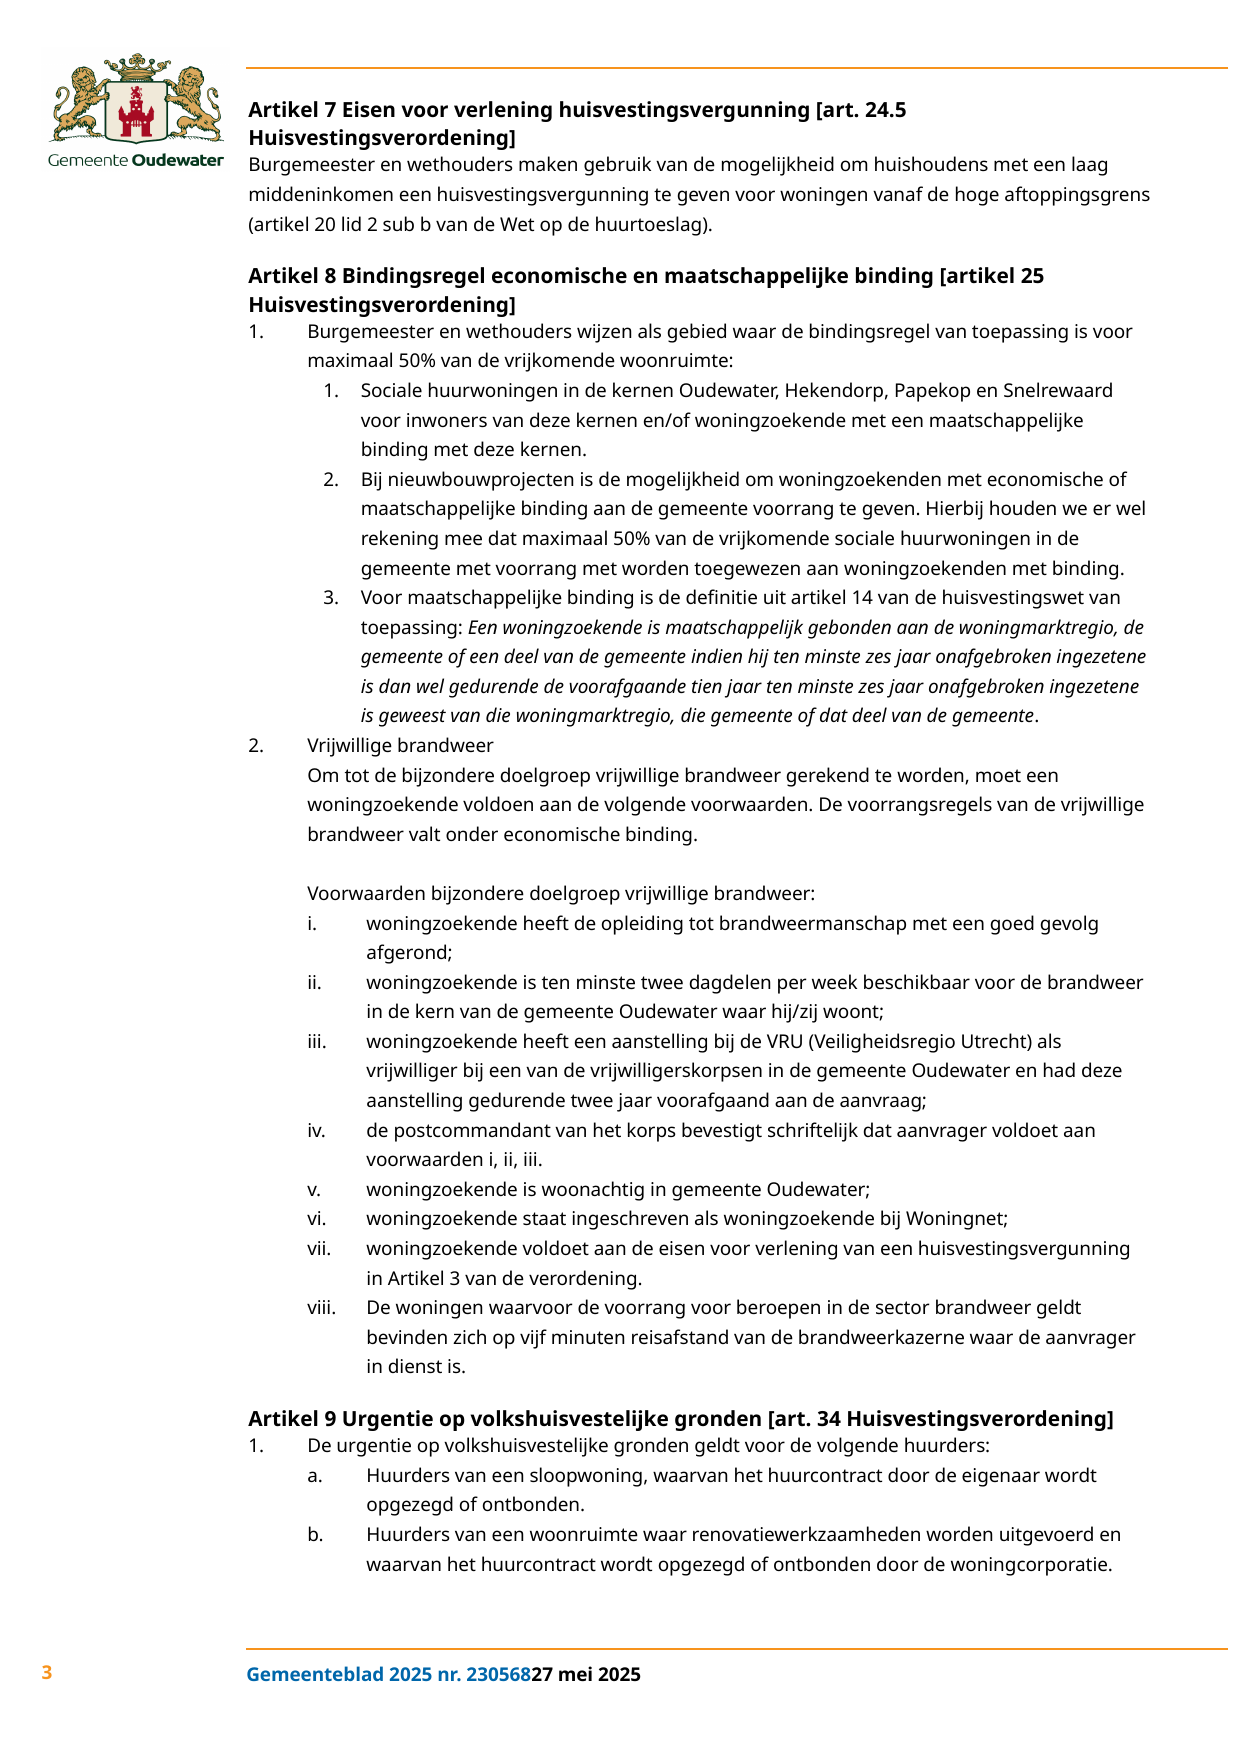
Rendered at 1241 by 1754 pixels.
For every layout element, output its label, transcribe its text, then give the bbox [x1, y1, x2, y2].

list Burgemeester en wethouders wijzen als gebied waar de bindingsregel van toepassing is voor maximaal 50% van de vrijkomende woonruimte: [248, 318, 1152, 373]
list Bij nieuwbouwprojecten is de mogelijkheid om woningzoekenden met economische of maatschappelijke binding aan de gemeente voorrang te geven. Hierbij houden we er wel rekening mee dat maximaal 50% van de vrijkomende sociale huurwoningen in de gemeente met voorrang met worden toegewezen aan woningzoekenden met binding. [323, 466, 1152, 581]
text Burgemeester en wethouders maken gebruik van de mogelijkheid om huishoudens met een laag middeninkomen een huisvestingsvergunning te geven voor woningen vanaf de hoge aftoppingsgrens (artikel 20 lid 2 sub b van de Wet op de huurtoeslag). [248, 152, 1152, 237]
list woningzoekende heeft een aanstelling bij de VRU (Veiligheidsregio Utrecht) als vrijwilliger bij een van de vrijwilligerskorpsen in de gemeente Oudewater en had deze aanstelling gedurende twee jaar voorafgaand aan de aanvraag; [307, 1028, 1152, 1113]
list Sociale huurwoningen in de kernen Oudewater, Hekendorp, Papekop en Snelrewaard voor inwoners van deze kernen en/of woningzoekende met een maatschappelijke binding met deze kernen. [323, 377, 1152, 462]
list woningzoekende is woonachtig in gemeente Oudewater; [307, 1176, 1152, 1202]
list woningzoekende is ten minste twee dagdelen per week beschikbaar voor de brandweer in de kern van de gemeente Oudewater waar hij/zij woont; [307, 969, 1152, 1024]
list woningzoekende voldoet aan de eisen voor verlening van een huisvestingsvergunning in Artikel 3 van de verordening. [307, 1235, 1152, 1291]
list woningzoekende staat ingeschreven als woningzoekende bij Woningnet; [307, 1206, 1152, 1231]
list de postcommandant van het korps bevestigt schriftelijk dat aanvrager voldoet aan voorwaarden i, ii, iii. [307, 1117, 1152, 1172]
list woningzoekende heeft de opleiding tot brandweermanschap met een goed gevolg afgerond; [307, 910, 1152, 965]
list De urgentie op volkshuisvestelijke gronden geldt voor de volgende huurders: [248, 1432, 1152, 1458]
text Artikel 7 Eisen voor verlening huisvestingsvergunning [art. 24.5 Huisvestingsverordening] [248, 95, 1152, 152]
list Vrijwillige brandweer [248, 732, 1152, 758]
text Artikel 8 Bindingsregel economische en maatschappelijke binding [artikel 25 Huisvestingsverordening] [248, 261, 1152, 318]
list Voorwaarden bijzondere doelgroep vrijwillige brandweer: [248, 880, 1152, 906]
text Artikel 9 Urgentie op volkshuisvestelijke gronden [art. 34 Huisvestingsverordening] [248, 1404, 1152, 1432]
picture [41, 47, 231, 172]
list Huurders van een woonruimte waar renovatiewerkzaamheden worden uitgevoerd en waarvan het huurcontract wordt opgezegd of ontbonden door de woningcorporatie. [307, 1521, 1152, 1576]
list Om tot de bijzondere doelgroep vrijwillige brandweer gerekend te worden, moet een woningzoekende voldoen aan de volgende voorwaarden. De voorrangsregels van de vrijwillige brandweer valt onder economische binding. [248, 762, 1152, 847]
list Huurders van een sloopwoning, waarvan het huurcontract door de eigenaar wordt opgezegd of ontbonden. [307, 1462, 1152, 1517]
list De woningen waarvoor de voorrang voor beroepen in de sector brandweer geldt bevinden zich op vijf minuten reisafstand van de brandweerkazerne waar de aanvrager in dienst is. [307, 1294, 1152, 1379]
list Voor maatschappelijke binding is de definitie uit artikel 14 van de huisvestingswet van toepassing: Een woningzoekende is maatschappelijk gebonden aan de woningmarktregio, de gemeente of een deel van de gemeente indien hij ten minste zes jaar onafgebroken ingezetene is dan wel gedurende de voorafgaande tien jaar ten minste zes jaar onafgebroken ingezetene is geweest van die woningmarktregio, die gemeente of dat deel van de gemeente. [323, 584, 1152, 728]
